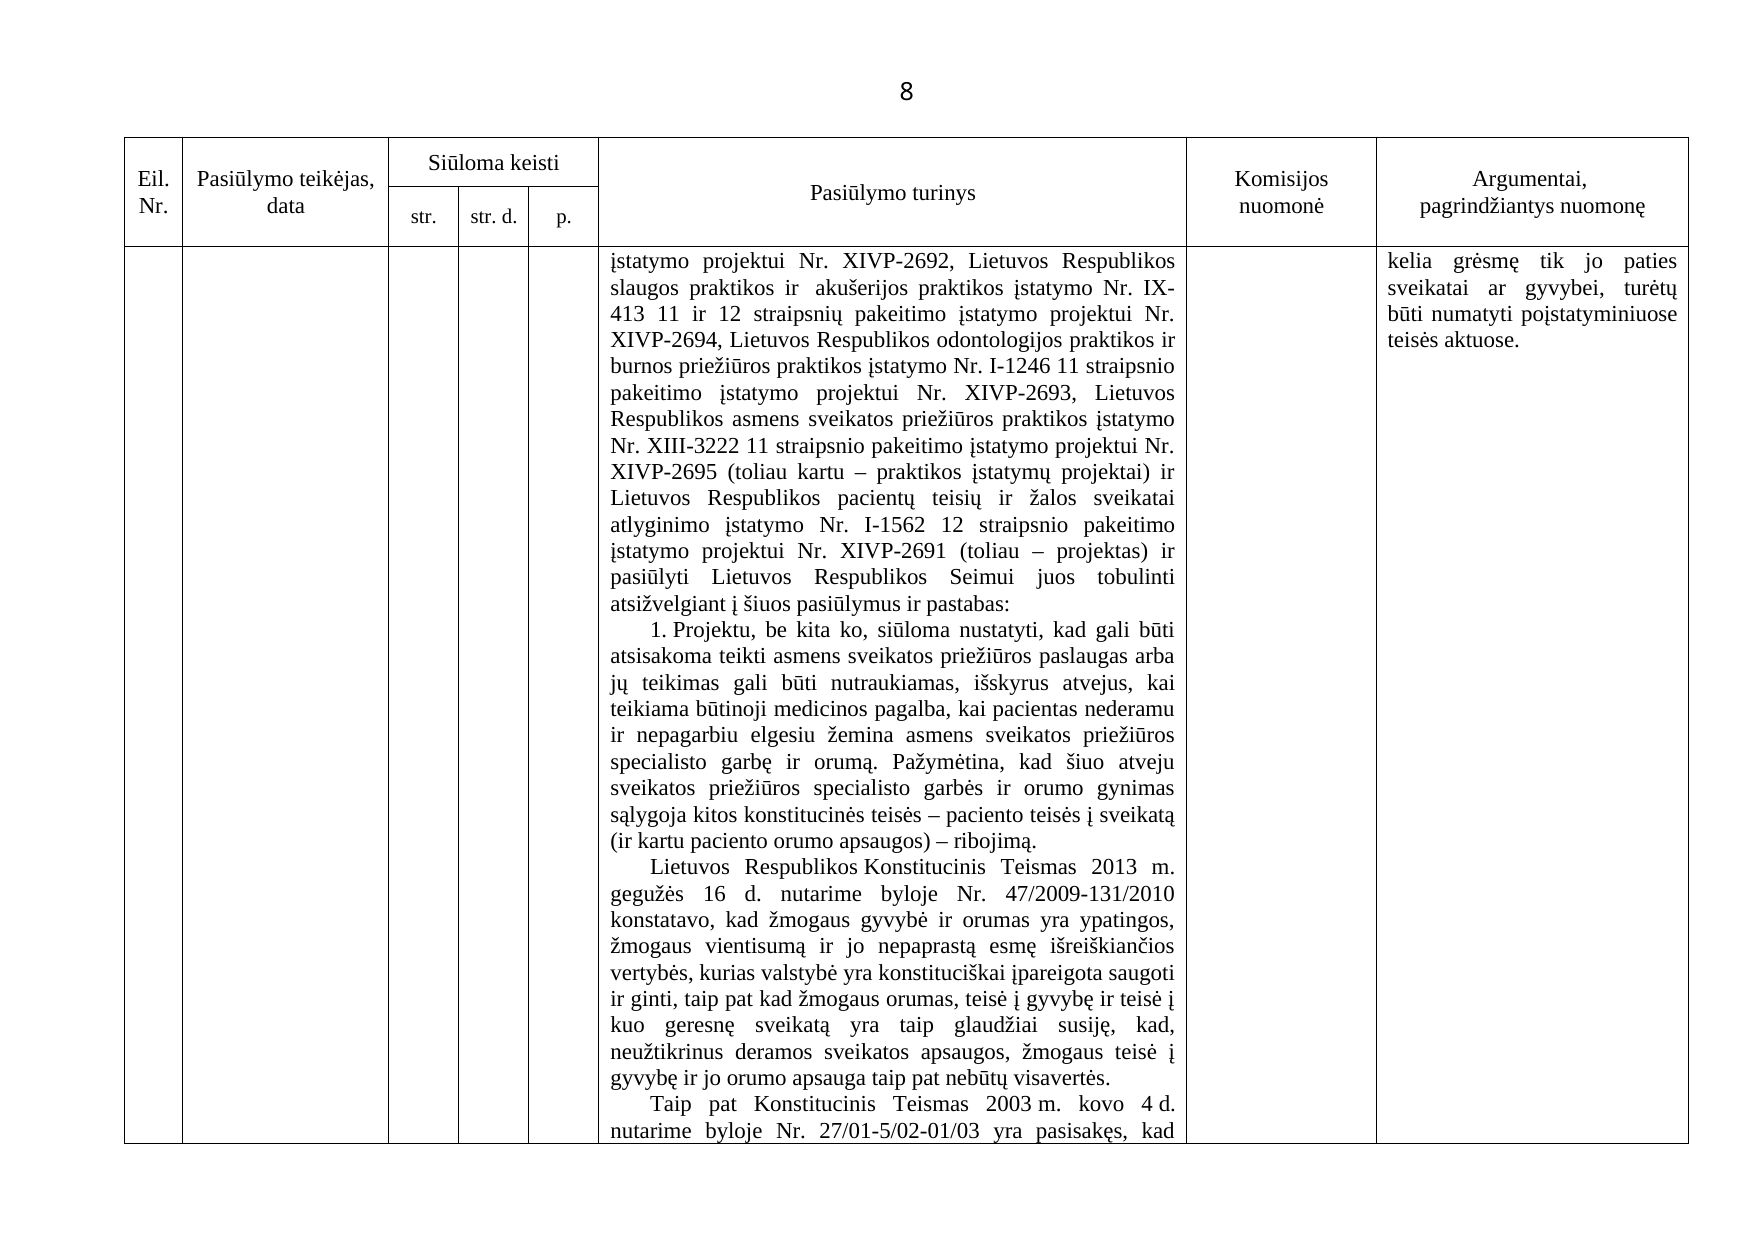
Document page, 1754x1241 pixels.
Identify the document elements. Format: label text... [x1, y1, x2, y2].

table_cell [183, 247, 388, 1143]
table_header Eil. Nr. [125, 138, 182, 246]
table_header Komisijos nuomonė [1187, 138, 1376, 246]
table_header Pasiūlymo teikėjas, data [183, 138, 388, 246]
table_cell p. [529, 187, 598, 246]
table_cell [529, 247, 598, 1143]
table_cell įstatymo projektui Nr. XIVP-2692, Lietuvos Respublikos slaugos praktikos ir akušerijos praktikos įstatymo Nr. IX-413 11 ir 12 straipsnių pakeitimo įstatymo projektui Nr. XIVP-2694, Lietuvos Respublikos odontologijos praktikos ir burnos priežiūros praktikos įstatymo Nr. I-1246 11 straipsnio pakeitimo įstatymo projektui Nr. XIVP-2693, Lietuvos Respublikos asmens sveikatos priežiūros praktikos įstatymo Nr. XIII-3222 11 straipsnio pakeitimo įstatymo projektui Nr. XIVP-2695 (toliau kartu – praktikos įstatymų projektai) ir Lietuvos Respublikos pacientų teisių ir žalos sveikatai atlyginimo įstatymo Nr. I-1562 12 straipsnio pakeitimo įstatymo projektui Nr. XIVP-2691 (toliau – projektas) ir pasiūlyti Lietuvos Respublikos Seimui juos tobulinti atsižvelgiant į šiuos pasiūlymus ir pastabas: 1. Projektu, be kita ko, siūloma nustatyti, kad gali būti atsisakoma teikti asmens sveikatos priežiūros paslaugas arba jų teikimas gali būti nutraukiamas, išskyrus atvejus, kai teikiama būtinoji medicinos pagalba, kai pacientas nederamu ir nepagarbiu elgesiu žemina asmens sveikatos priežiūros specialisto garbę ir orumą. Pažymėtina, kad šiuo atveju sveikatos priežiūros specialisto garbės ir orumo gynimas sąlygoja kitos konstitucinės teisės – paciento teisės į sveikatą (ir kartu paciento orumo apsaugos) – ribojimą. Lietuvos Respublikos Konstitucinis Teismas 2013 m. gegužės 16 d. nutarime byloje Nr. 47/2009-131/2010 konstatavo, kad žmogaus gyvybė ir orumas yra ypatingos, žmogaus vientisumą ir jo nepaprastą esmę išreiškiančios vertybės, kurias valstybė yra konstituciškai įpareigota saugoti ir ginti, taip pat kad žmogaus orumas, teisė į gyvybę ir teisė į kuo geresnę sveikatą yra taip glaudžiai susiję, kad, neužtikrinus deramos sveikatos apsaugos, žmogaus teisė į gyvybę ir jo orumo apsauga taip pat nebūtų visavertės. Taip pat Konstitucinis Teismas 2003 m. kovo 4 d. nutarime byloje Nr. 27/01-5/02-01/03 yra pasisakęs, kad [599, 247, 1186, 1143]
table_cell [1187, 247, 1376, 1143]
table_header Pasiūlymo turinys [599, 138, 1186, 246]
table_cell str. [389, 187, 458, 246]
table_cell kelia grėsmę tik jo paties sveikatai ar gyvybei, turėtų būti numatyti poįstatyminiuose teisės aktuose. [1377, 247, 1688, 1143]
table_header Siūloma keisti [389, 138, 598, 186]
table_cell str. d. [459, 187, 528, 246]
table_cell [389, 247, 458, 1143]
table_cell [125, 247, 182, 1143]
table_cell [459, 247, 528, 1143]
table_header Argumentai, pagrindžiantys nuomonę [1377, 138, 1688, 246]
